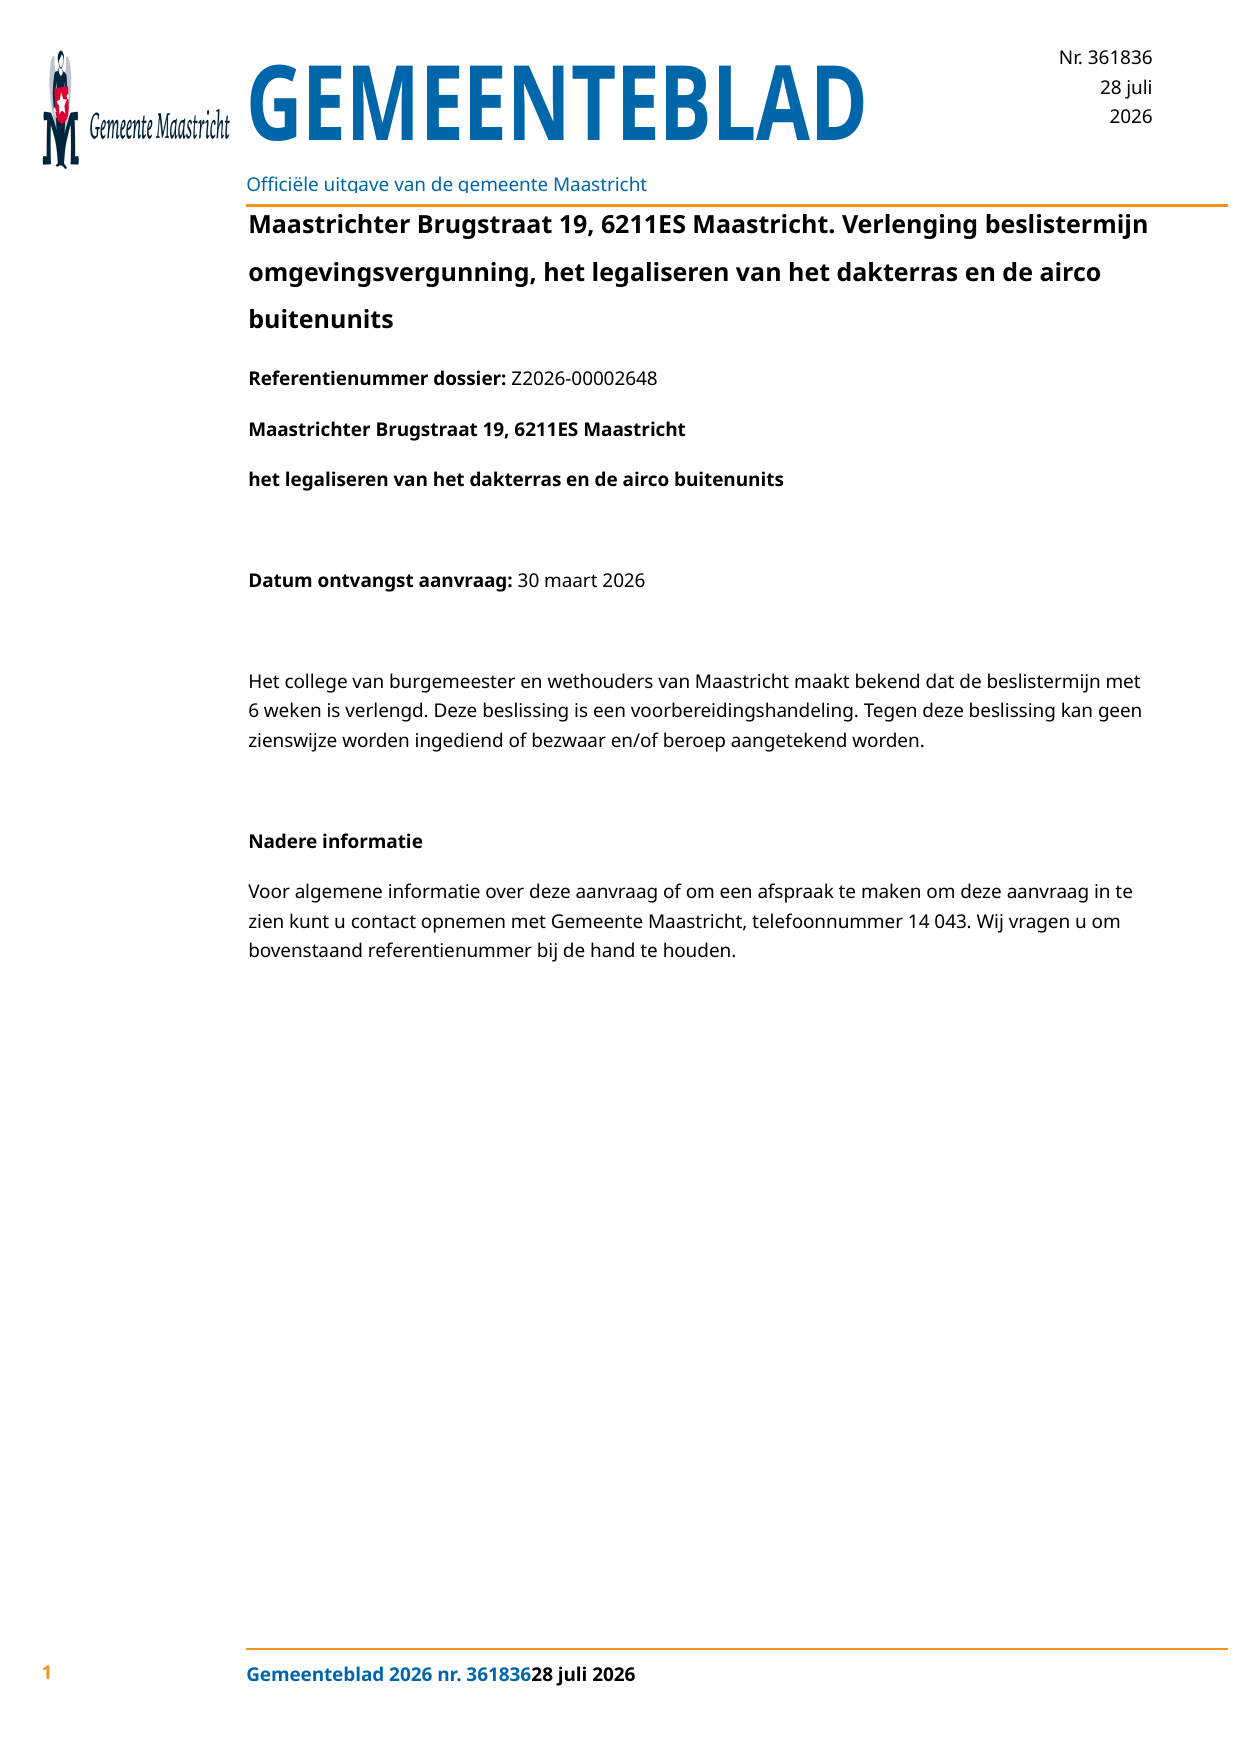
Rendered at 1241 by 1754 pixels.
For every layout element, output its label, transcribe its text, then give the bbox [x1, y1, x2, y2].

text Maastrichter Brugstraat 19, 6211ES Maastricht. Verlenging beslistermijn omgevingsvergunning, het legaliseren van het dakterras en de airco buitenunits [248, 207, 1152, 336]
text Nadere informatie [248, 828, 1152, 854]
text het legaliseren van het dakterras en de airco buitenunits [248, 466, 1152, 492]
text Referentienummer dossier: Z2026-00002648 [248, 366, 1152, 391]
text Voor algemene informatie over deze aanvraag of om een afspraak te maken om deze aanvraag in te zien kunt u contact opnemen met Gemeente Maastricht, telefoonnummer 14 043. Wij vragen u om bovenstaand referentienummer bij de hand te houden. [248, 878, 1152, 963]
text Maastrichter Brugstraat 19, 6211ES Maastricht [248, 416, 1152, 442]
text Het college van burgemeester en wethouders van Maastricht maakt bekend dat de beslistermijn met 6 weken is verlengd. Deze beslissing is een voorbereidingshandeling. Tegen deze beslissing kan geen zienswijze worden ingediend of bezwaar en/of beroep aangetekend worden. [248, 668, 1152, 753]
picture [41, 47, 231, 172]
text Datum ontvangst aanvraag: 30 maart 2026 [248, 567, 1152, 593]
